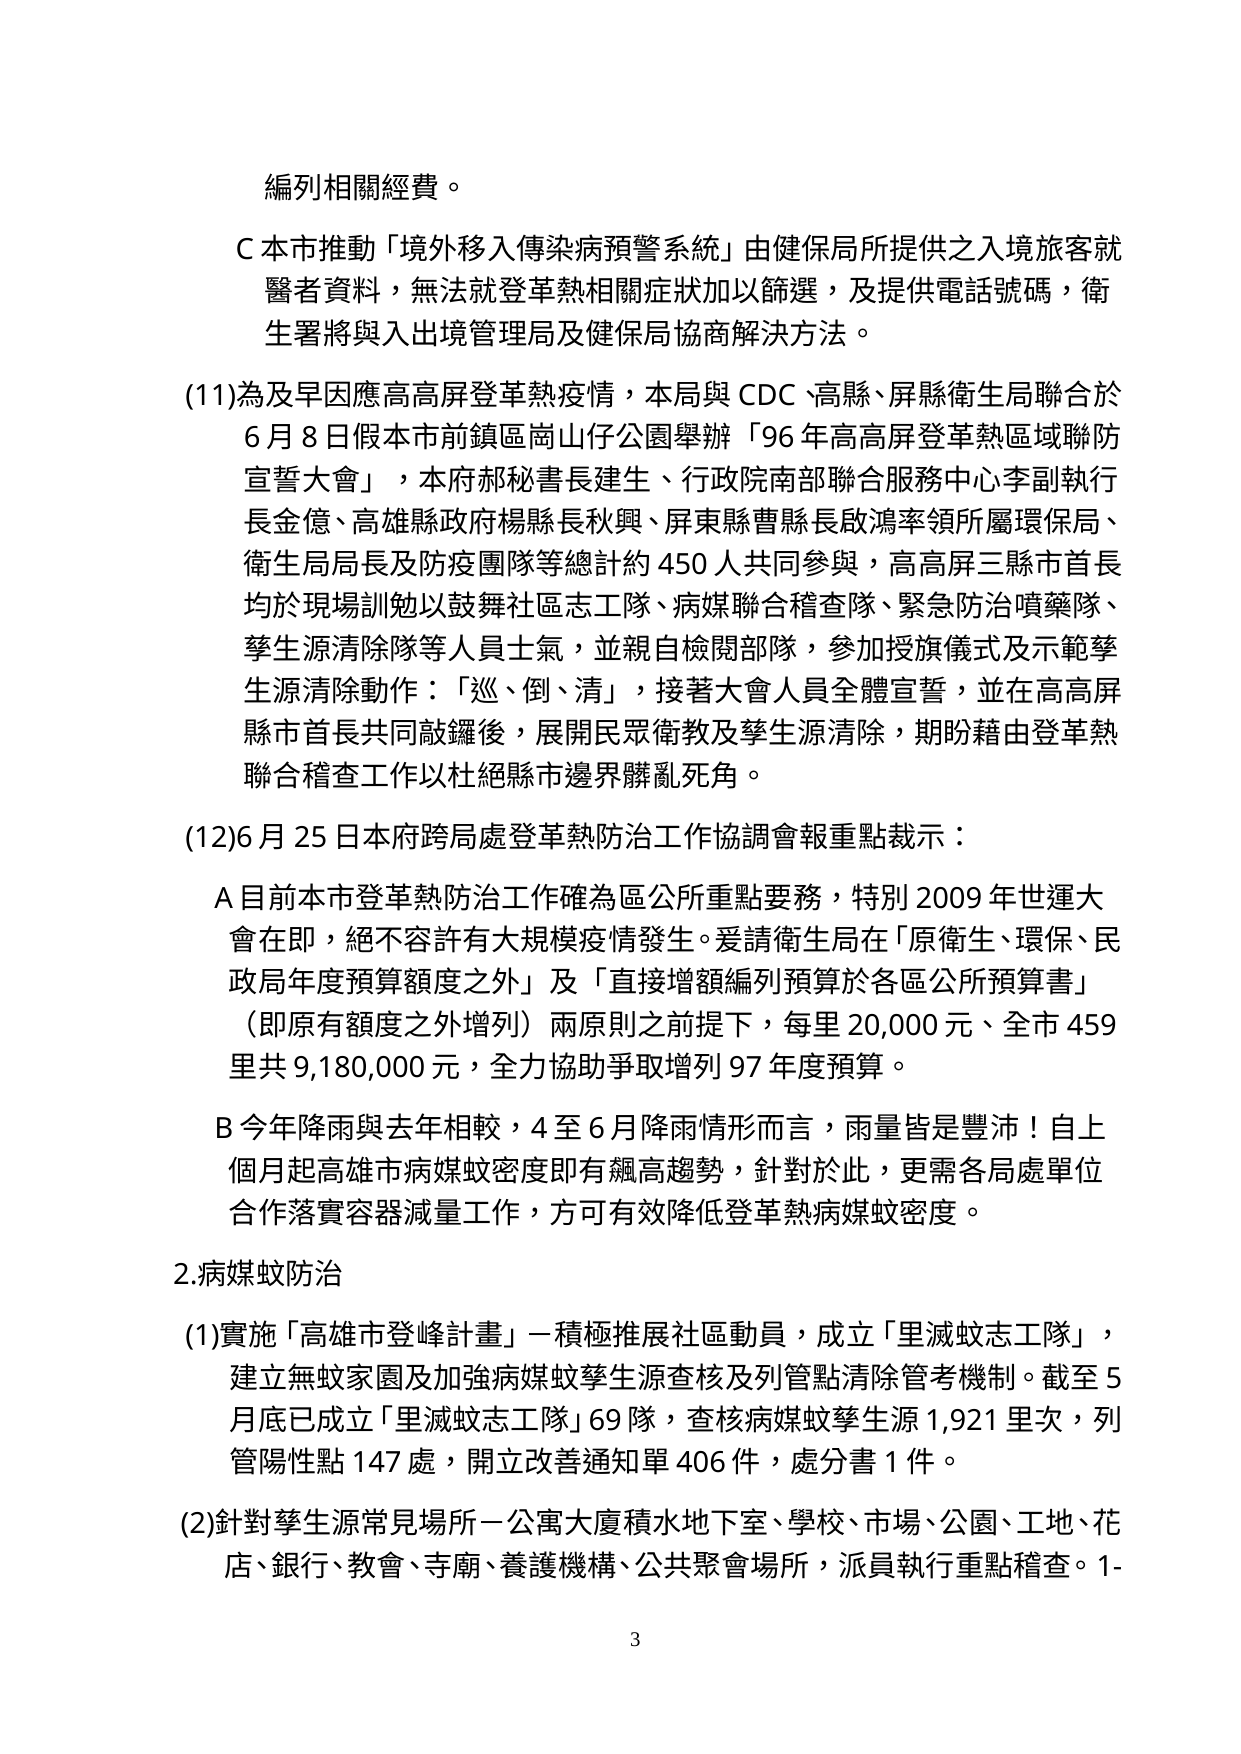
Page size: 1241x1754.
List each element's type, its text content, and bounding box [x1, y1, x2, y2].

text (1)實施「高雄市登峰計畫」－積極推展社區動員，成立「里滅蚊志工隊」，建立無蚊家園及加強病媒蚊孳生源查核及列管點清除管考機制。截至5月底已成立「里滅蚊志工隊」69隊，查核病媒蚊孳生源1,921里次，列管陽性點147處，開立改善通知單406件，處分書1件。 [185, 1312, 1122, 1481]
text A目前本市登革熱防治工作確為區公所重點要務，特別2009年世運大會在即，絕不容許有大規模疫情發生。爰請衛生局在「原衛生、環保、民政局年度預算額度之外」及「直接增額編列預算於各區公所預算書」（即原有額度之外增列）兩原則之前提下，每里20,000元、全市459里共9,180,000元，全力協助爭取增列97年度預算。 [214, 874, 1122, 1086]
text (12)6月25日本府跨局處登革熱防治工作協調會報重點裁示： [185, 813, 1122, 856]
text 編列相關經費。 [235, 164, 1122, 207]
text (11)為及早因應高高屏登革熱疫情，本局與CDC、高縣、屏縣衛生局聯合於6月8日假本市前鎮區崗山仔公園舉辦「96年高高屏登革熱區域聯防宣誓大會」，本府郝秘書長建生、行政院南部聯合服務中心李副執行長金億、高雄縣政府楊縣長秋興、屏東縣曹縣長啟鴻率領所屬環保局、衛生局局長及防疫團隊等總計約450人共同參與，高高屏三縣市首長均於現場訓勉以鼓舞社區志工隊、病媒聯合稽查隊、緊急防治噴藥隊、孳生源清除隊等人員士氣，並親自檢閱部隊，參加授旗儀式及示範孳生源清除動作：「巡、倒、清」，接著大會人員全體宣誓，並在高高屏縣市首長共同敲鑼後，展開民眾衛教及孳生源清除，期盼藉由登革熱聯合稽查工作以杜絕縣市邊界髒亂死角。 [185, 371, 1122, 794]
text (2)針對孳生源常見場所－公寓大廈積水地下室、學校、市場、公園、工地、花店、銀行、教會、寺廟、養護機構、公共聚會場所，派員執行重點稽查。 1-6月份計完成積水地下室115處、市場161處、工地715處、銀行310處、廟宇和教堂281處、公園336處、公私立學校170所、養護機構65所、本市各級機關單位102個、花店41家及4個行政區（前金、苓雅、新興、鹽埕）369間補習班、拆除老舊眷舍30筆之孳生源稽查工作，並將結果陳報及提送權管機關督導改善。 [180, 1500, 1122, 1585]
text B今年降雨與去年相較，4至6月降雨情形而言，雨量皆是豐沛！自上個月起高雄市病媒蚊密度即有飆高趨勢，針對於此，更需各局處單位合作落實容器減量工作，方可有效降低登革熱病媒蚊密度。 [214, 1105, 1122, 1232]
text 2.病媒蚊防治 [173, 1251, 1122, 1293]
text C本市推動「境外移入傳染病預警系統」由健保局所提供之入境旅客就醫者資料，無法就登革熱相關症狀加以篩選，及提供電話號碼，衛生署將與入出境管理局及健保局協商解決方法。 [235, 226, 1122, 352]
